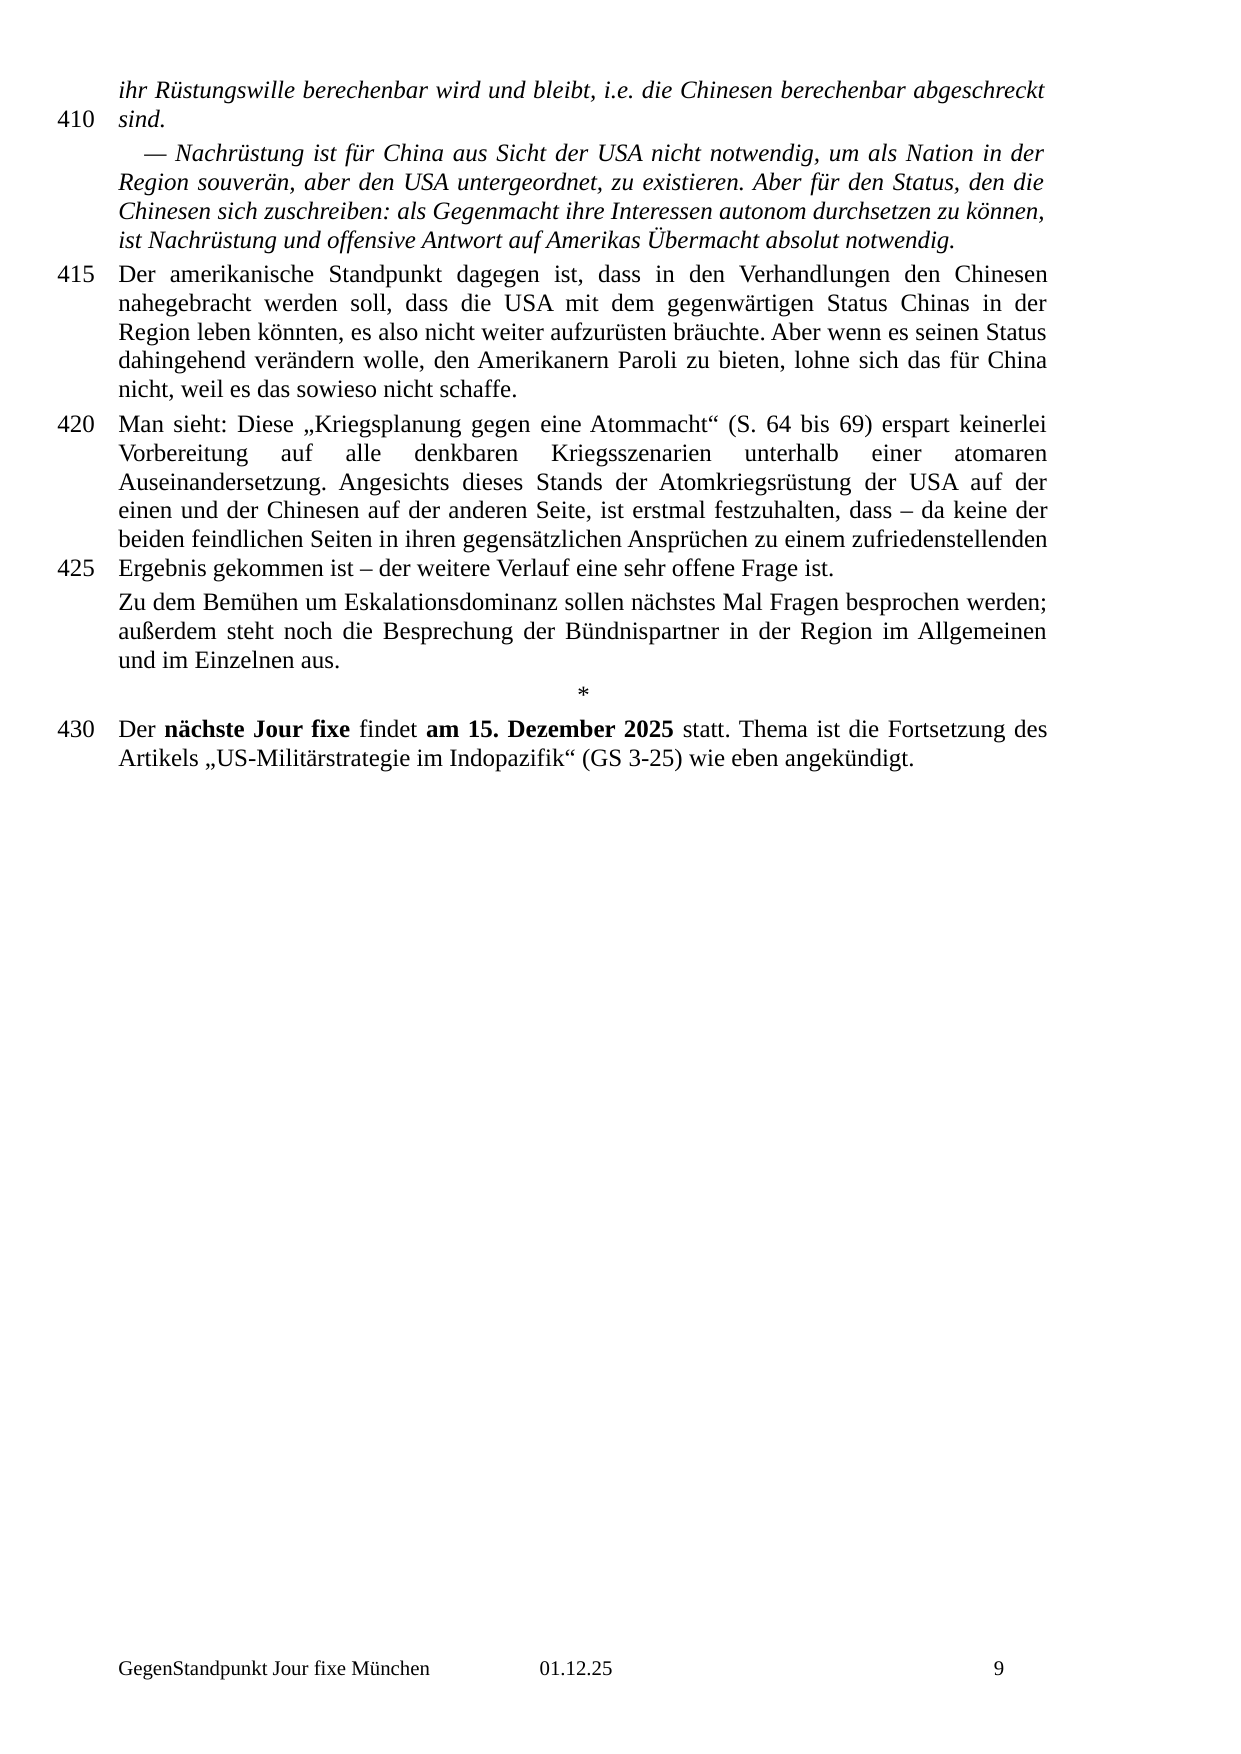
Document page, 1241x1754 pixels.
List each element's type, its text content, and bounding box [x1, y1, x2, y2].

text Der amerikanische Standpunkt dagegen ist, dass in den Verhandlungen den Chinesen nahegebracht werden soll, dass die USA mit dem gegenwärtigen Status Chinas in der Region leben könnten, es also nicht weiter aufzurüsten bräuchte. Aber wenn es seinen Status dahingehend verändern wolle, den Amerikanern Paroli zu bieten, lohne sich das für China nicht, weil es das sowieso nicht schaffe. [118, 259, 1048, 403]
text Zu dem Bemühen um Eskalationsdominanz sollen nächstes Mal Fragen besprochen werden; außerdem steht noch die Besprechung der Bündnispartner in der Region im Allgemeinen und im Einzelnen aus. [118, 587, 1048, 674]
text — Nachrüstung ist für China aus Sicht der USA nicht notwendig, um als Nation in der Region souverän, aber den USA untergeordnet, zu existieren. Aber für den Status, den die Chinesen sich zuschreiben: als Gegenmacht ihre Interessen autonom durchsetzen zu können, ist Nachrüstung und offensive Antwort auf Amerikas Übermacht absolut notwendig. [118, 138, 1048, 253]
text * [118, 680, 1048, 708]
text ihr Rüstungswille berechenbar wird und bleibt, i.e. die Chinesen berechenbar abgeschreckt sind. [118, 75, 1048, 132]
text Man sieht: Diese „Kriegsplanung gegen eine Atommacht“ (S. 64 bis 69) erspart keinerlei Vorbereitung auf alle denkbaren Kriegsszenarien unterhalb einer atomaren Auseinandersetzung. Angesichts dieses Stands der Atomkriegsrüstung der USA auf der einen und der Chinesen auf der anderen Seite, ist erstmal festzuhalten, dass – da keine der beiden feindlichen Seiten in ihren gegensätzlichen Ansprüchen zu einem zufriedenstellenden Ergebnis gekommen ist – der weitere Verlauf eine sehr offene Frage ist. [118, 409, 1048, 582]
text Der nächste Jour fixe findet am 15. Dezember 2025 statt. Thema ist die Fortsetzung des Artikels „US-Militärstrategie im Indopazifik“ (GS 3-25) wie eben angekündigt. [118, 714, 1048, 772]
